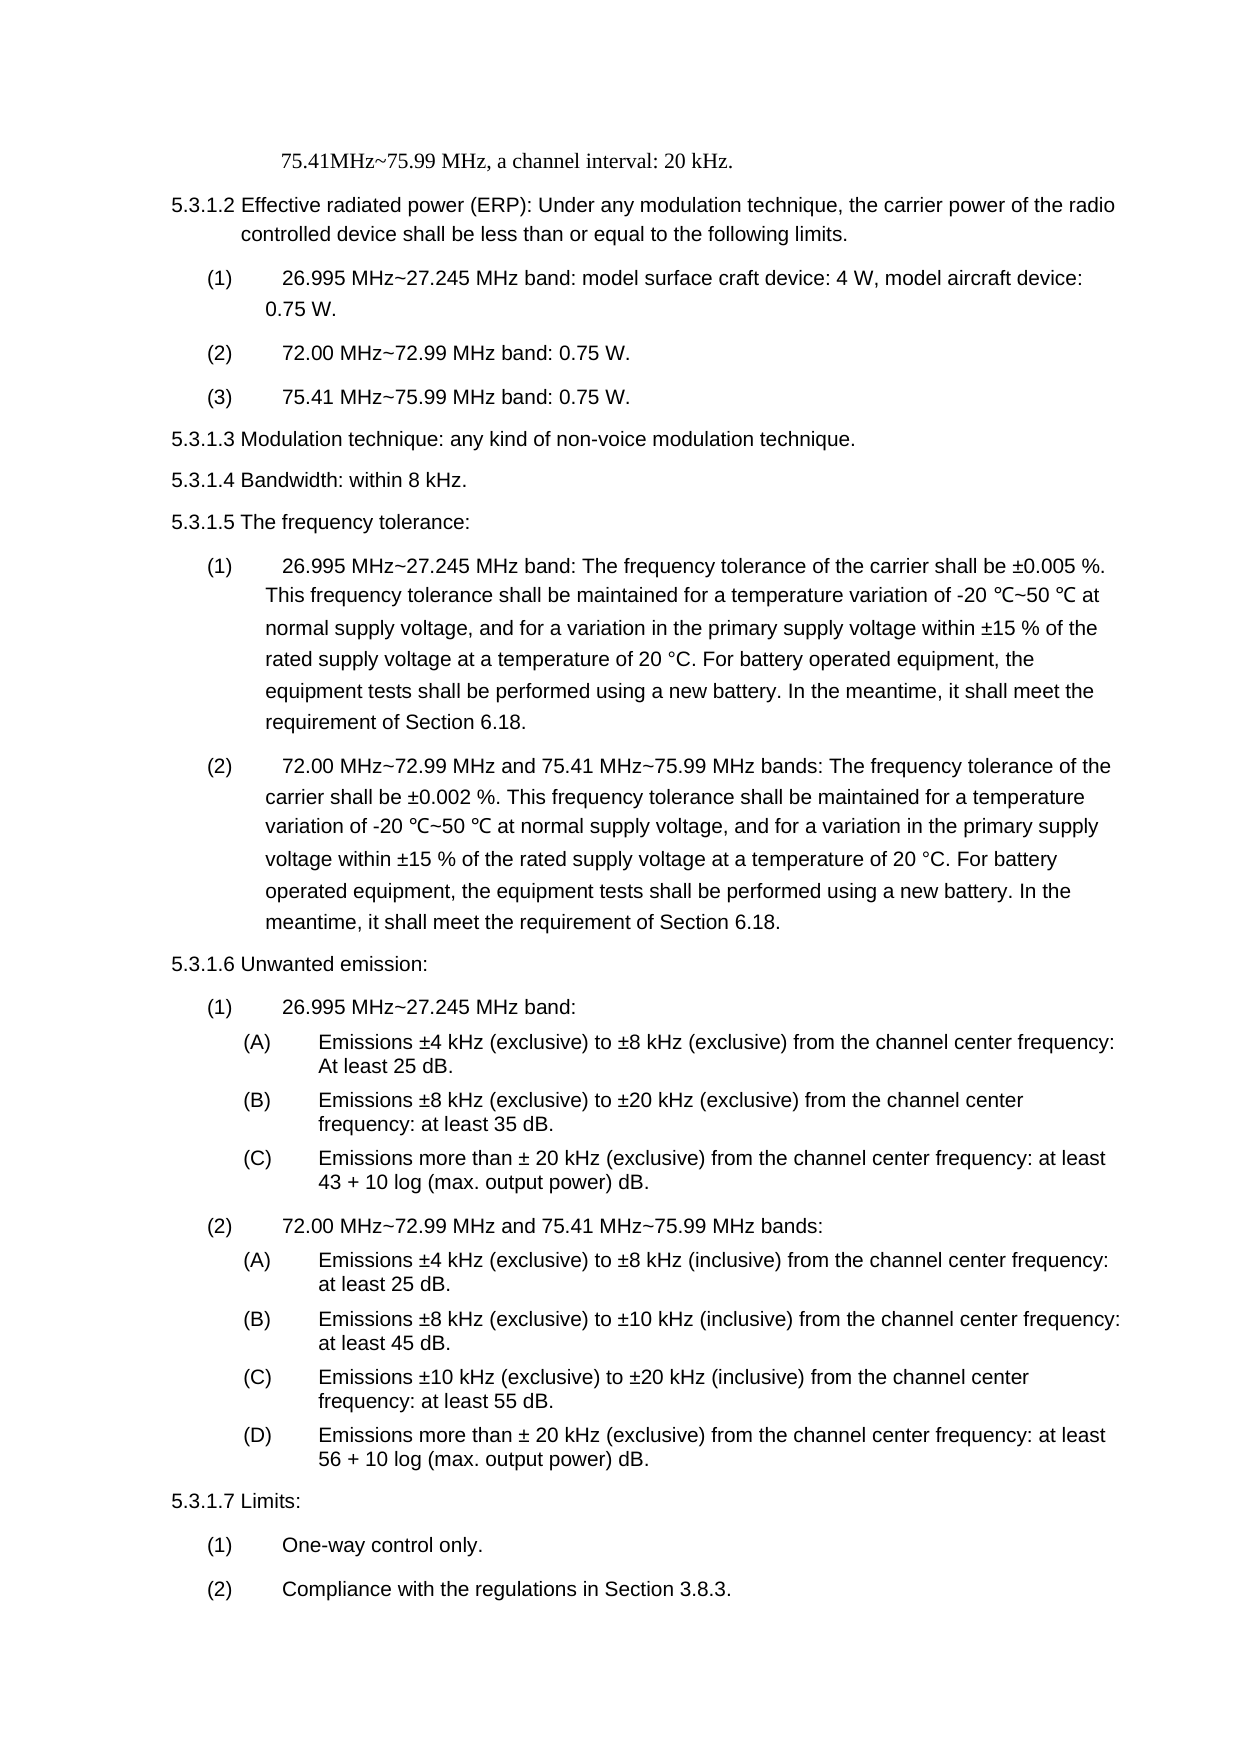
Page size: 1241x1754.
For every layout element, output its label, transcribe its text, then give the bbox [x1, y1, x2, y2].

text 5.3.1.2 Effective radiated power (ERP): Under any modulation technique, the carrier power of the radio controlled device shall be less than or equal to the following limits. [171, 188, 1122, 246]
list 75.41 MHz~75.99 MHz band: 0.75 W. [207, 377, 1122, 409]
list Emissions ±4 kHz (exclusive) to ±8 kHz (exclusive) from the channel center frequency: At least 25 dB. [243, 1029, 1122, 1077]
list Emissions more than ± 20 kHz (exclusive) from the channel center frequency: at least 56 + 10 log (max. output power) dB. [243, 1423, 1122, 1471]
text 75.41MHz~75.99 MHz, a channel interval: 20 kHz. [281, 142, 1122, 175]
text 5.3.1.4 Bandwidth: within 8 kHz. [171, 463, 1122, 492]
list 26.995 MHz~27.245 MHz band: The frequency tolerance of the carrier shall be ±0.005 %. This frequency tolerance shall be maintained for a temperature variation of -20 ℃~50 ℃ at normal supply voltage, and for a variation in the primary supply voltage within ±15 % of the rated supply voltage at a temperature of 20 °C. For battery operated equipment, the equipment tests shall be performed using a new battery. In the meantime, it shall meet the requirement of Section 6.18. [207, 546, 1122, 734]
list Emissions ±10 kHz (exclusive) to ±20 kHz (inclusive) from the channel center frequency: at least 55 dB. [243, 1365, 1122, 1413]
list Emissions more than ± 20 kHz (exclusive) from the channel center frequency: at least 43 + 10 log (max. output power) dB. [243, 1146, 1122, 1194]
list Emissions ±8 kHz (exclusive) to ±10 kHz (inclusive) from the channel center frequency: at least 45 dB. [243, 1307, 1122, 1354]
list 72.00 MHz~72.99 MHz and 75.41 MHz~75.99 MHz bands: The frequency tolerance of the carrier shall be ±0.002 %. This frequency tolerance shall be maintained for a temperature variation of -20 ℃~50 ℃ at normal supply voltage, and for a variation in the primary supply voltage within ±15 % of the rated supply voltage at a temperature of 20 °C. For battery operated equipment, the equipment tests shall be performed using a new battery. In the meantime, it shall meet the requirement of Section 6.18. [207, 746, 1122, 934]
text 5.3.1.3 Modulation technique: any kind of non-voice modulation technique. [171, 421, 1122, 450]
list 72.00 MHz~72.99 MHz and 75.41 MHz~75.99 MHz bands: [207, 1207, 1122, 1238]
list 72.00 MHz~72.99 MHz band: 0.75 W. [207, 334, 1122, 365]
text 5.3.1.6 Unwanted emission: [171, 946, 1122, 975]
list Emissions ±8 kHz (exclusive) to ±20 kHz (exclusive) from the channel center frequency: at least 35 dB. [243, 1088, 1122, 1136]
list One-way control only. [207, 1525, 1122, 1557]
list Compliance with the regulations in Section 3.8.3. [207, 1569, 1122, 1600]
list 26.995 MHz~27.245 MHz band: model surface craft device: 4 W, model aircraft device: 0.75 W. [207, 259, 1122, 321]
text 5.3.1.5 The frequency tolerance: [171, 504, 1122, 534]
list 26.995 MHz~27.245 MHz band: [207, 988, 1122, 1019]
text 5.3.1.7 Limits: [171, 1484, 1122, 1513]
list Emissions ±4 kHz (exclusive) to ±8 kHz (inclusive) from the channel center frequency: at least 25 dB. [243, 1248, 1122, 1296]
